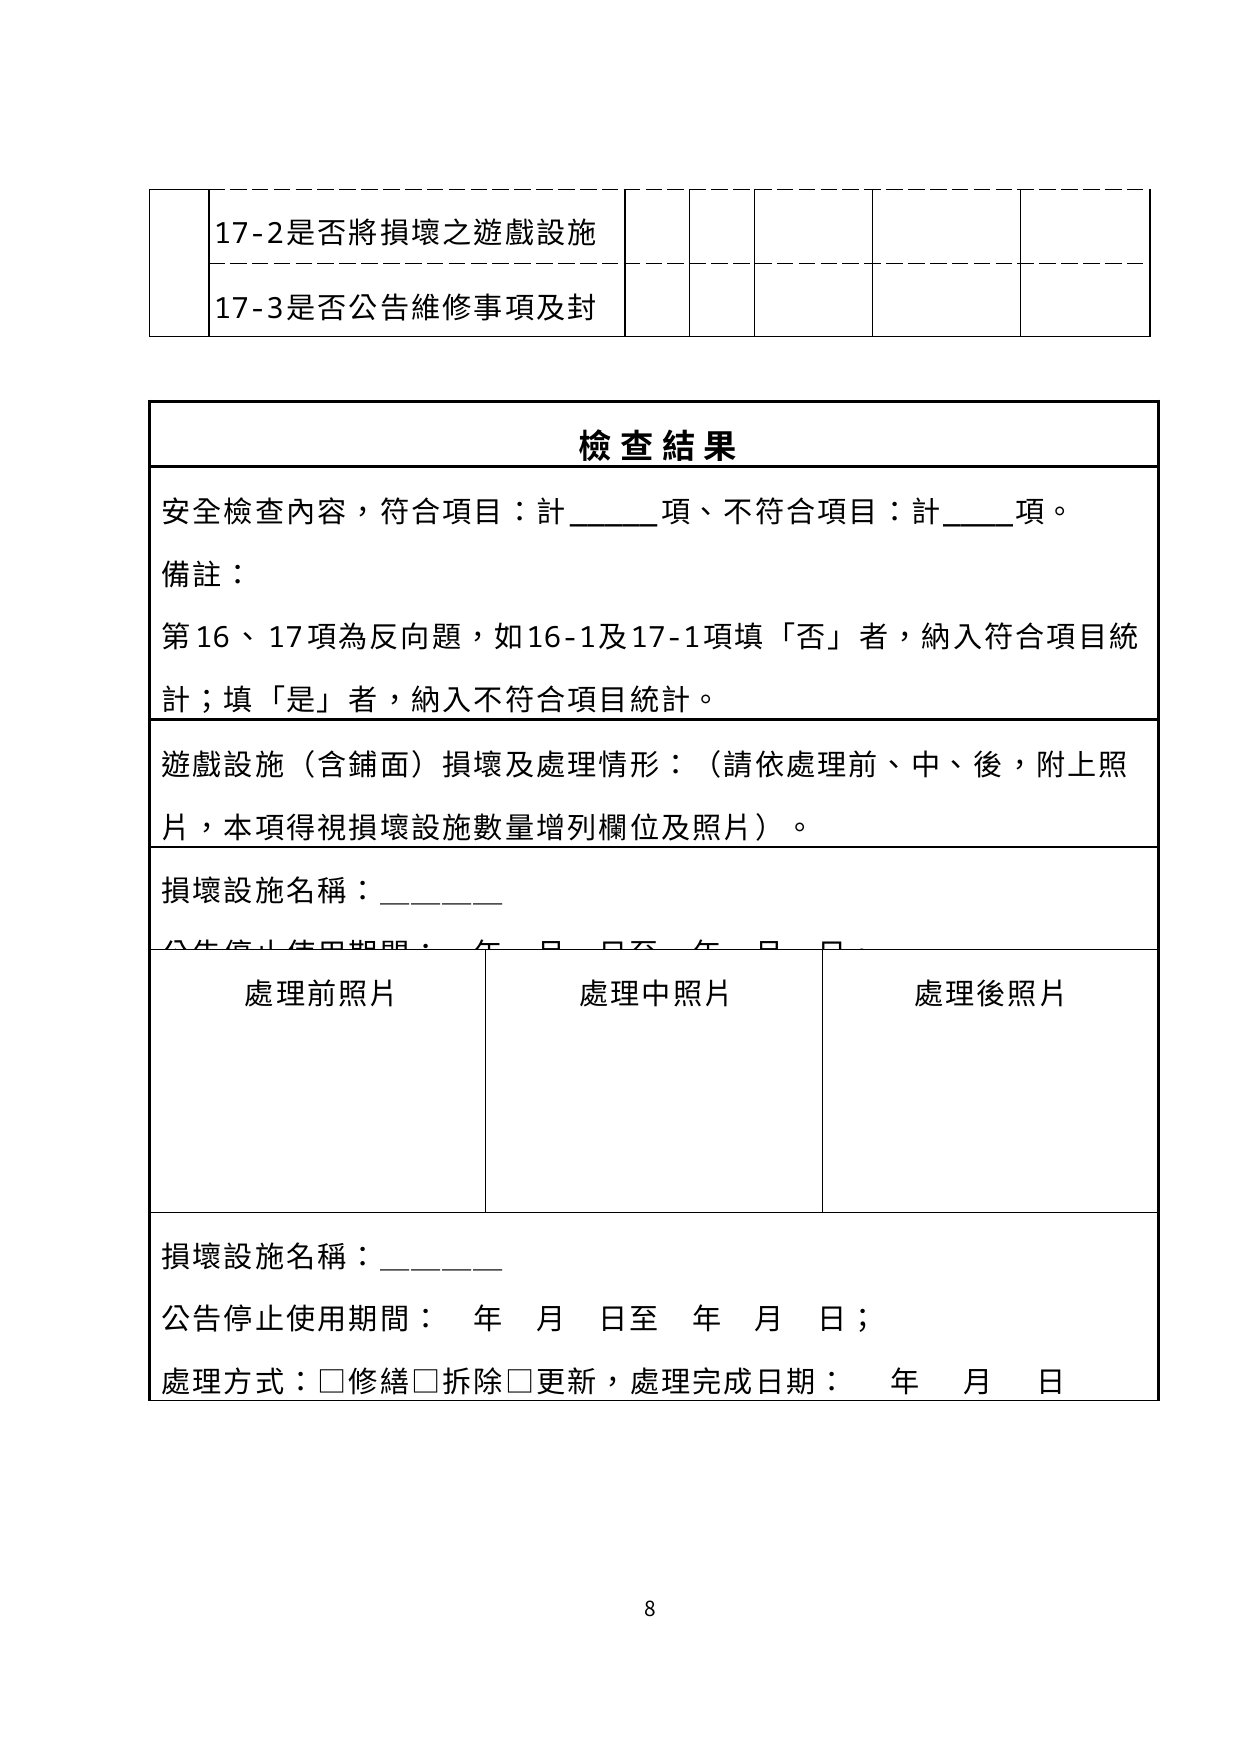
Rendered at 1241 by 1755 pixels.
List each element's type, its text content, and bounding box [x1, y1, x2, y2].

table_cell 安全檢查內容，符合項目：計_____項、不符合項目：計____項。 備註： 第16、17項為反向題，如16-1及17-1項填「否」者，納入符合項目統計；填「是」者，納入不符合項目統計。 [151, 468, 1157, 718]
table_cell [150, 190, 208, 336]
table_cell 遊戲設施（含鋪面）損壞及處理情形：（請依處理前、中、後，附上照片，本項得視損壞設施數量增列欄位及照片）。 [151, 721, 1157, 846]
table_cell [626, 189, 689, 263]
table_cell [690, 263, 754, 336]
table_cell 處理前照片 [151, 950, 485, 1212]
table_cell [1021, 189, 1149, 263]
table_cell [755, 189, 872, 263]
table_cell [873, 263, 1020, 336]
table_cell 處理中照片 [486, 950, 822, 1212]
table_cell 17-3是否公告維修事項及封閉期間。 [210, 263, 624, 336]
table_cell [626, 263, 689, 336]
table_cell [690, 189, 754, 263]
table_cell 處理後照片 [823, 950, 1157, 1212]
table_cell 損壞設施名稱：＿＿＿＿ 公告停止使用期間： 年 月 日至 年 月 日。 處理方式：□修繕□拆除□更新，處理完成日期： 年 月 日 [151, 848, 1157, 949]
table_cell [1021, 263, 1149, 336]
table_cell [873, 189, 1020, 263]
table_cell 17-2是否將損壞之遊戲設施或整體遊戲場地封閉。 [210, 189, 624, 263]
table_header 檢查結果 [151, 403, 1157, 465]
table_cell 損壞設施名稱：＿＿＿＿ 公告停止使用期間： 年 月 日至 年 月 日； 處理方式：□修繕□拆除□更新，處理完成日期： 年 月 日 [151, 1213, 1157, 1400]
table_cell [755, 263, 872, 336]
